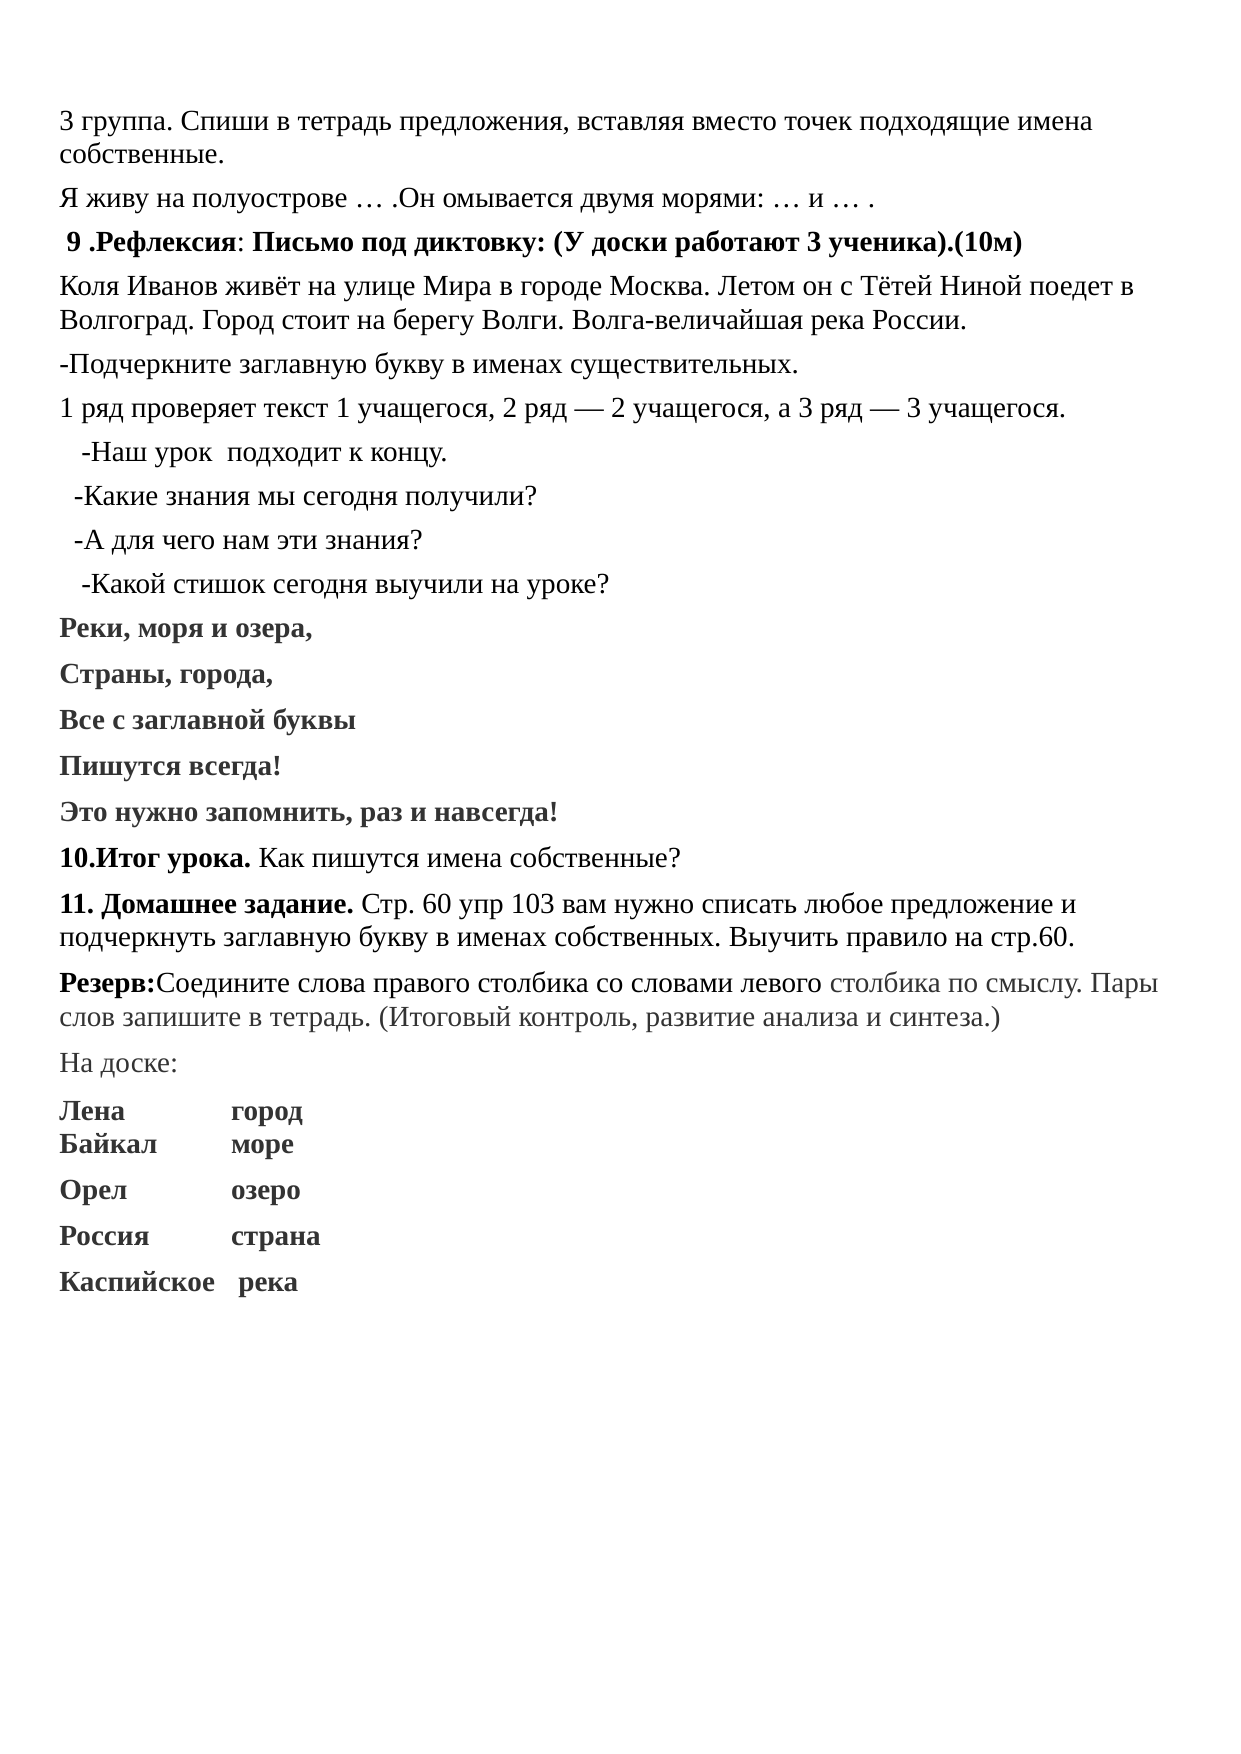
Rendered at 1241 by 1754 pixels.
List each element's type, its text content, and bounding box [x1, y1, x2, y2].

text Я живу на полуострове … .Он омывается двумя морями: … и … . [59, 181, 1196, 214]
text -Какой стишок сегодня выучили на уроке? [59, 566, 1196, 599]
table_header город море озеро страна река [229, 1091, 331, 1312]
text 3 группа. Спиши в тетрадь предложения, вставляя вместо точек подходящие имена собственные. [59, 103, 1196, 170]
text Это нужно запомнить, раз и навсегда! [59, 794, 1196, 827]
text Коля Иванов живёт на улице Мира в городе Москва. Летом он с Тётей Ниной поедет в Волгоград. Город стоит на берегу Волги. Волга-величайшая река России. [59, 268, 1196, 336]
text Пишутся всегда! [59, 748, 1196, 781]
text 10.Итог урока. Как пишутся имена собственные? [59, 840, 1196, 873]
text -А для чего нам эти знания? [59, 522, 1196, 555]
text Резерв:Соедините слова правого столбика со словами левого столбика по смыслу. Пары слов запишите в тетрадь. (Итоговый контроль, развитие анализа и синтеза.) [59, 966, 1196, 1033]
table_header Лена Байкал Орел Россия Каспийское [58, 1091, 229, 1312]
text -Наш урок подходит к концу. [59, 434, 1196, 467]
text Страны, города, [59, 656, 1196, 689]
text Все с заглавной буквы [59, 702, 1196, 735]
text -Какие знания мы сегодня получили? [59, 478, 1196, 511]
text 1 ряд проверяет текст 1 учащегося, 2 ряд — 2 учащегося, а 3 ряд — 3 учащегося. [59, 390, 1196, 423]
text 11. Домашнее задание. Стр. 60 упр 103 вам нужно списать любое предложение и подчеркнуть заглавную букву в именах собственных. Выучить правило на стр.60. [59, 886, 1196, 953]
text Реки, моря и озера, [59, 610, 1196, 643]
text -Подчеркните заглавную букву в именах существительных. [59, 346, 1196, 379]
text На доске: [59, 1045, 1196, 1079]
text 9 .Рефлексия: Письмо под диктовку: (У доски работают 3 ученика).(10м) [59, 224, 1196, 258]
